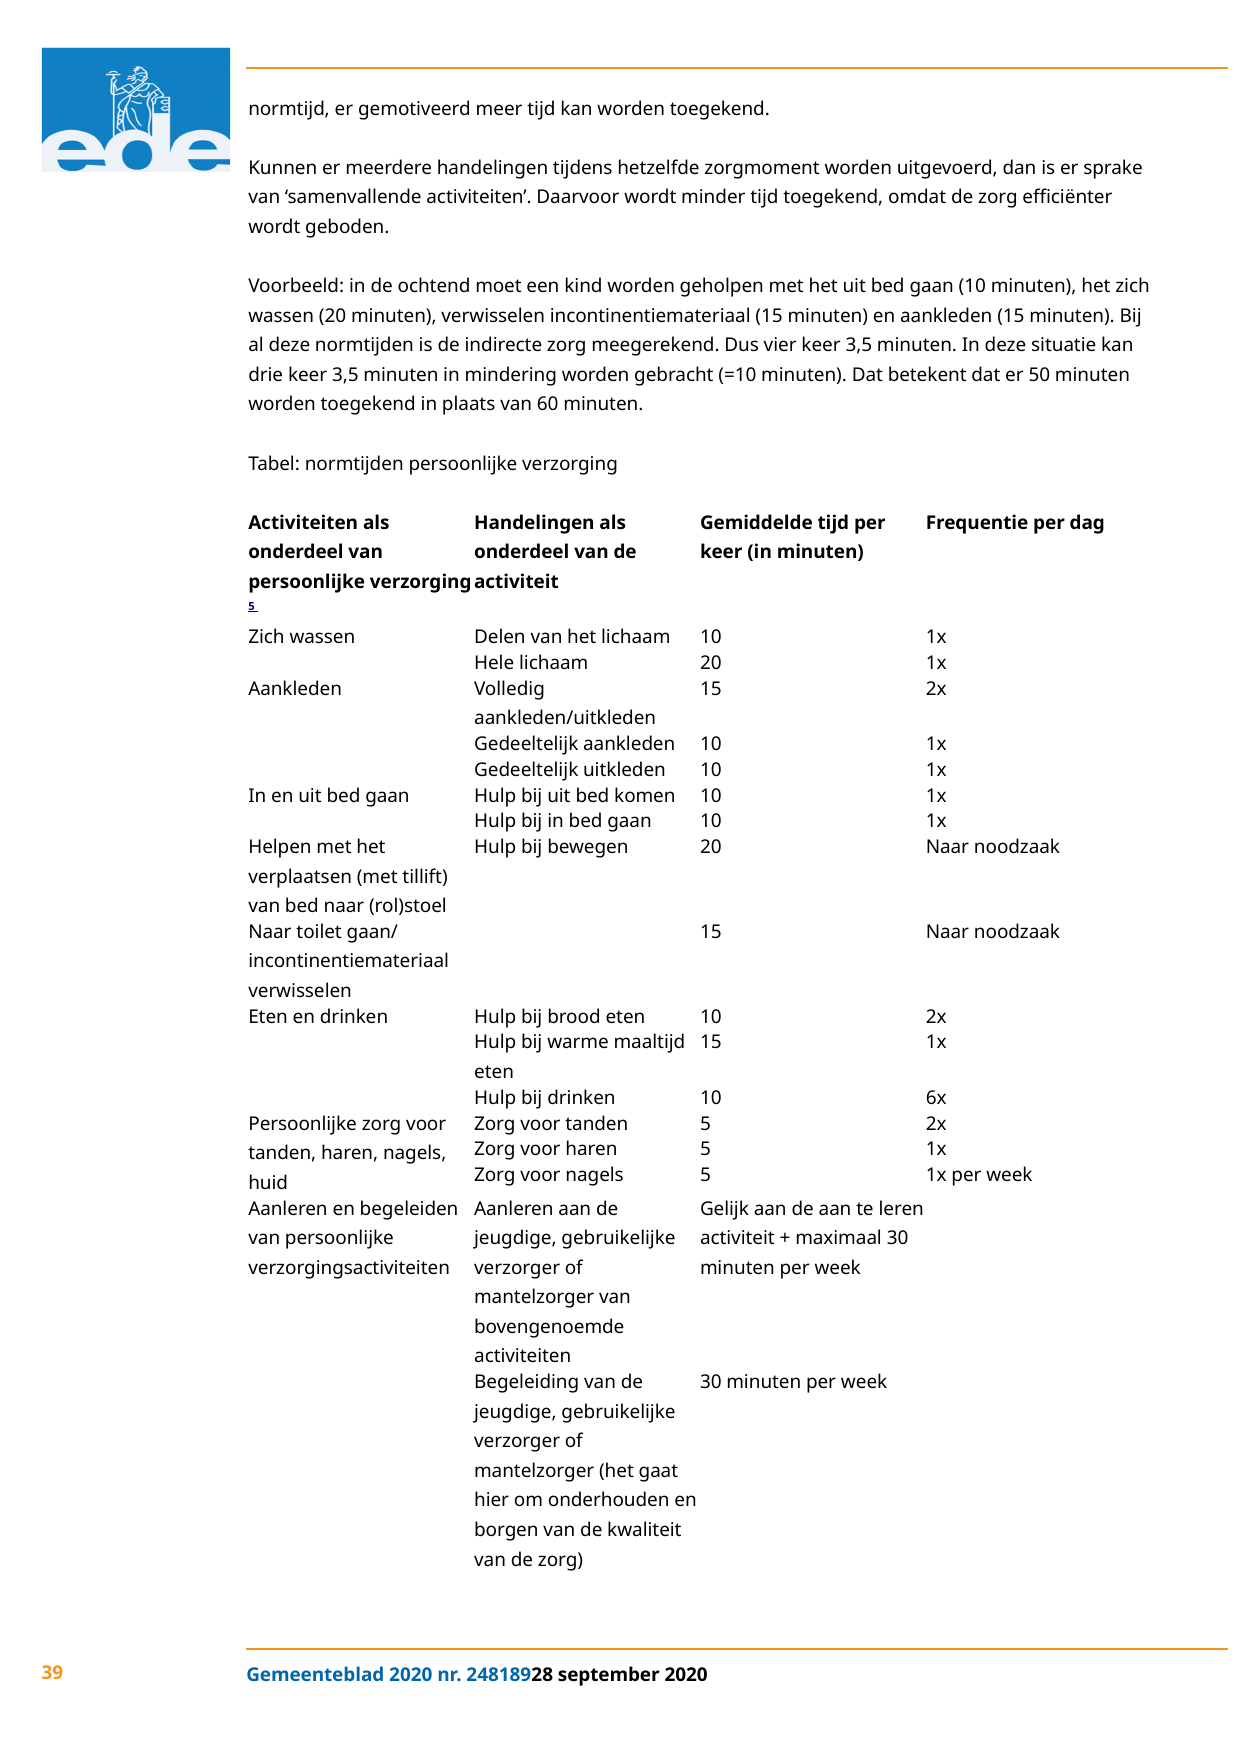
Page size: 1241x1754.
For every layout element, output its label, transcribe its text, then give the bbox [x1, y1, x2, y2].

table_cell Naar toilet gaan/ incontinentiemateriaal verwisselen [248, 918, 474, 1003]
table_cell 1x [926, 1136, 1152, 1161]
table_cell 1x [926, 782, 1152, 807]
table_cell 2x [926, 1110, 1152, 1136]
table_cell 1x [926, 649, 1152, 675]
table_cell Gedeeltelijk uitkleden [474, 756, 700, 782]
text Voorbeeld: in de ochtend moet een kind worden geholpen met het uit bed gaan (10 minuten), het zich wassen (20 minuten), verwisselen incontinentiemateriaal (15 minuten) en aankleden (15 minuten). Bij al deze normtijden is de indirecte zorg meegerekend. Dus vier keer 3,5 minuten. In deze situatie kan drie keer 3,5 minuten in mindering worden gebracht (=10 minuten). Dat betekent dat er 50 minuten worden toegekend in plaats van 60 minuten. [248, 272, 1152, 416]
table_cell [926, 1368, 1152, 1572]
table_cell Begeleiding van de jeugdige, gebruikelijke verzorger of mantelzorger (het gaat hier om onderhouden en borgen van de kwaliteit van de zorg) [474, 1368, 700, 1572]
table_cell [926, 1195, 1152, 1368]
text normtijd, er gemotiveerd meer tijd kan worden toegekend. [248, 95, 1152, 121]
table_cell Aankleden [248, 675, 474, 782]
table_cell 30 minuten per week [700, 1368, 926, 1572]
table_cell 2x [926, 675, 1152, 730]
table_cell Volledig aankleden/uitkleden [474, 675, 700, 730]
table_cell Hulp bij brood eten [474, 1003, 700, 1029]
table_cell 1x [926, 1029, 1152, 1084]
table_cell 2x [926, 1003, 1152, 1029]
table_cell 5 [700, 1110, 926, 1136]
table_cell Persoonlijke zorg voor tanden, haren, nagels, huid [248, 1110, 474, 1195]
table_cell 20 [700, 833, 926, 918]
table_cell 5 [700, 1161, 926, 1195]
table_cell 20 [700, 649, 926, 675]
text Tabel: normtijden persoonlijke verzorging [248, 450, 1152, 476]
table_cell 1x per week [926, 1161, 1152, 1195]
table_cell Hulp bij bewegen [474, 833, 700, 918]
table_cell 10 [700, 782, 926, 807]
table_cell Hulp bij drinken [474, 1084, 700, 1110]
table_cell 15 [700, 1029, 926, 1084]
table_cell 10 [700, 730, 926, 756]
table_cell 10 [700, 624, 926, 649]
text Kunnen er meerdere handelingen tijdens hetzelfde zorgmoment worden uitgevoerd, dan is er sprake van ‘samenvallende activiteiten’. Daarvoor wordt minder tijd toegekend, omdat de zorg efficiënter wordt geboden. [248, 154, 1152, 239]
table_cell Hele lichaam [474, 649, 700, 675]
table_cell Zorg voor nagels [474, 1161, 700, 1195]
table_cell Hulp bij warme maaltijd eten [474, 1029, 700, 1084]
table_cell [474, 918, 700, 1003]
table_header Frequentie per dag [926, 509, 1152, 623]
table_cell Aanleren aan de jeugdige, gebruikelijke verzorger of mantelzorger van bovengenoemde activiteiten [474, 1195, 700, 1368]
table_cell Zorg voor haren [474, 1136, 700, 1161]
table_cell 15 [700, 918, 926, 1003]
table_cell 10 [700, 756, 926, 782]
table_cell Gedeeltelijk aankleden [474, 730, 700, 756]
table_cell 1x [926, 756, 1152, 782]
table_cell 1x [926, 730, 1152, 756]
table_cell Eten en drinken [248, 1003, 474, 1110]
table_cell Delen van het lichaam [474, 624, 700, 649]
table_cell Hulp bij uit bed komen [474, 782, 700, 807]
table_cell 10 [700, 1084, 926, 1110]
table_header Activiteiten als onderdeel van persoonlijke verzorging 5 [248, 509, 474, 623]
table_cell In en uit bed gaan [248, 782, 474, 833]
table_cell Naar noodzaak [926, 918, 1152, 1003]
table_cell Zich wassen [248, 624, 474, 675]
table_cell Gelijk aan de aan te leren activiteit + maximaal 30 minuten per week [700, 1195, 926, 1368]
table_cell Helpen met het verplaatsen (met tillift) van bed naar (rol)stoel [248, 833, 474, 918]
table_cell Hulp bij in bed gaan [474, 808, 700, 833]
table_header Gemiddelde tijd per keer (in minuten) [700, 509, 926, 623]
table_cell Zorg voor tanden [474, 1110, 700, 1136]
table_cell Aanleren en begeleiden van persoonlijke verzorgingsactiviteiten [248, 1195, 474, 1572]
table_cell 5 [700, 1136, 926, 1161]
table_cell 1x [926, 808, 1152, 833]
table_cell 10 [700, 1003, 926, 1029]
table_cell 1x [926, 624, 1152, 649]
table_cell Naar noodzaak [926, 833, 1152, 918]
table_cell 10 [700, 808, 926, 833]
table_cell 6x [926, 1084, 1152, 1110]
table_cell 15 [700, 675, 926, 730]
table_header Handelingen als onderdeel van de activiteit [474, 509, 700, 623]
picture [41, 47, 231, 172]
